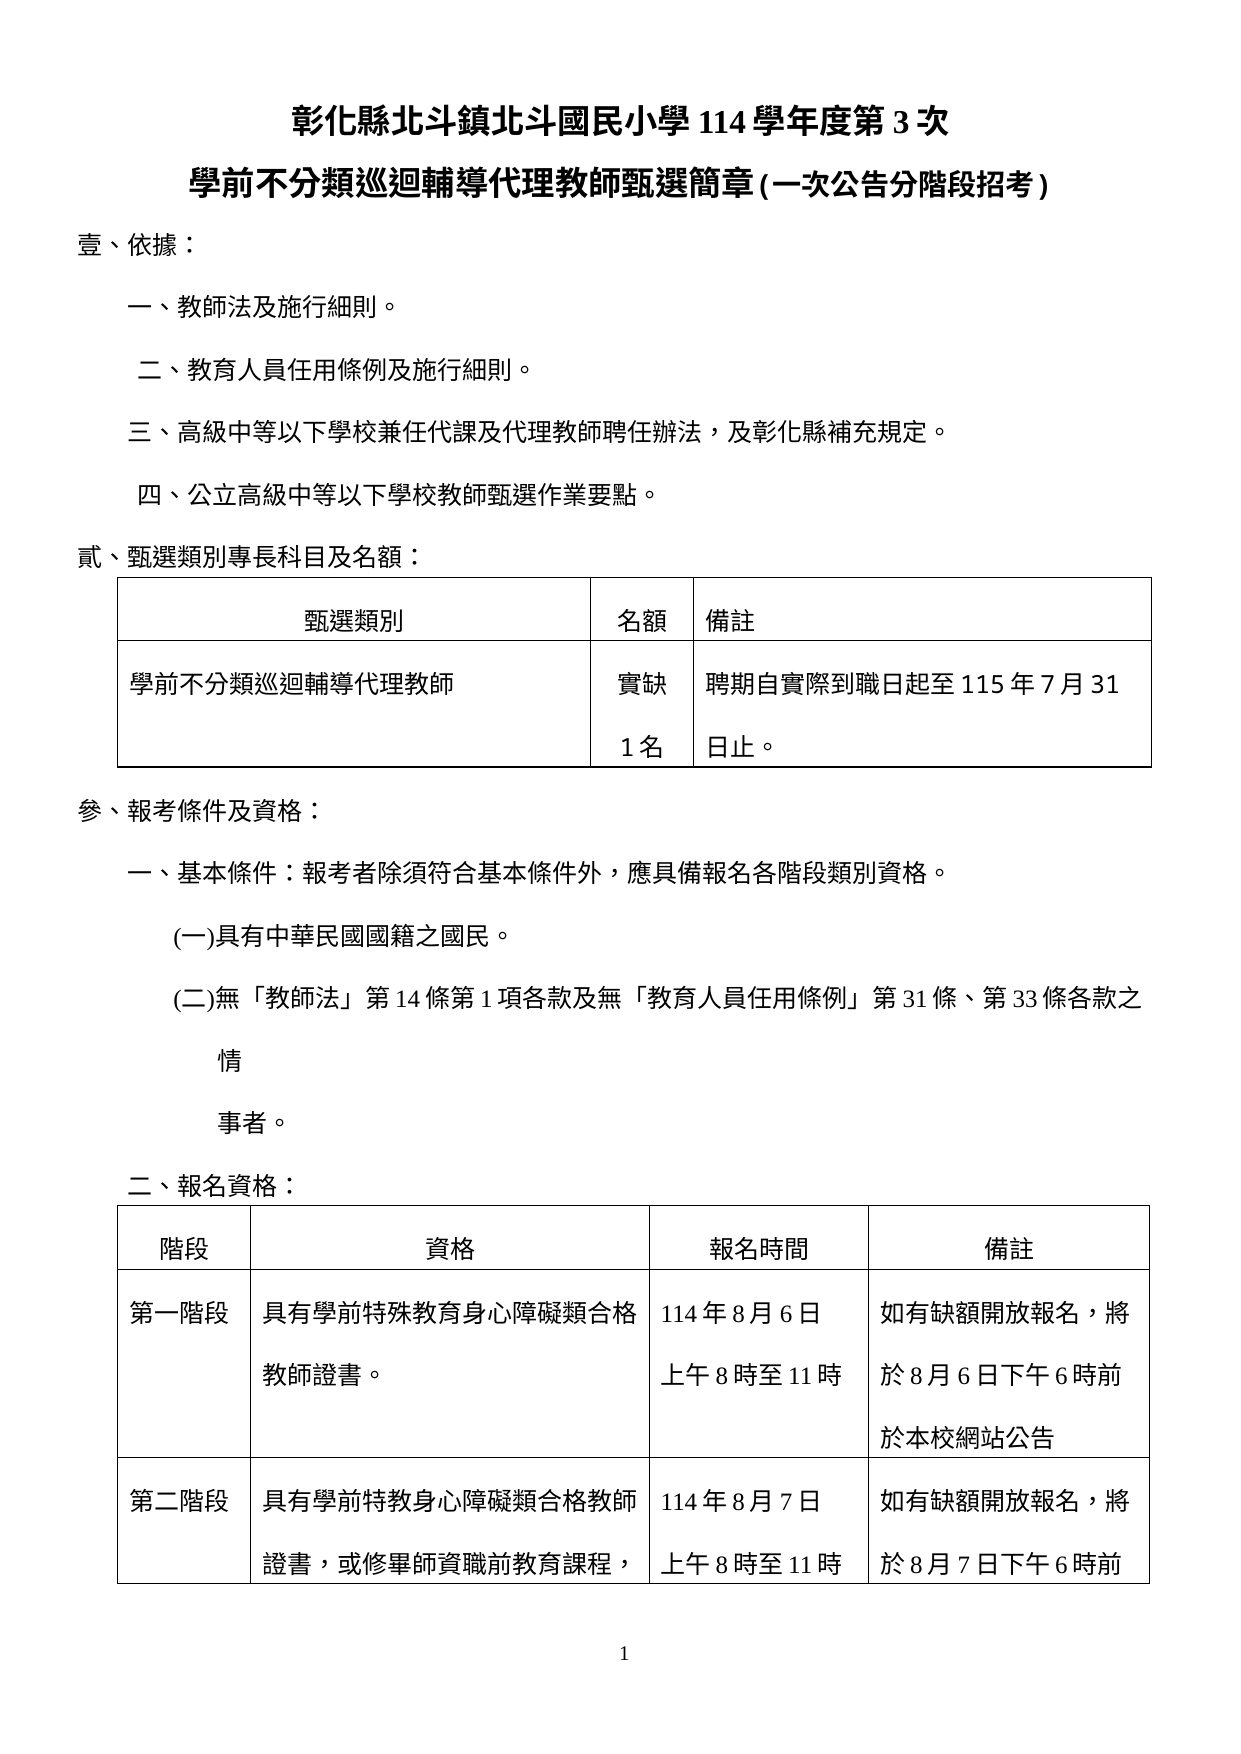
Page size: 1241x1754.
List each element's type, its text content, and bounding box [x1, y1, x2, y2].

table_header 甄選類別 [118, 578, 590, 640]
text 二、報名資格： [127, 1142, 1163, 1205]
table_cell 實缺 1名 [591, 641, 693, 766]
text 事者。 [142, 1080, 1163, 1142]
table_cell 學前不分類巡迴輔導代理教師 [118, 641, 590, 766]
table_cell 聘期自實際到職日起至115年7月31日止。 [694, 641, 1151, 766]
text 一、基本條件：報考者除須符合基本條件外，應具備報名各階段類別資格。 [127, 830, 1163, 892]
table_cell 114年8月7日 上午8時至11時 [650, 1458, 868, 1583]
text 貳、甄選類別專長科目及名額： [77, 514, 1163, 577]
table_header 備註 [869, 1206, 1149, 1268]
table_header 資格 [251, 1206, 649, 1268]
text (一)具有中華民國國籍之國民。 [142, 892, 1163, 955]
text 一、教師法及施行細則。 [77, 264, 1163, 327]
table_cell 第一階段 [118, 1270, 250, 1457]
text 學前不分類巡迴輔導代理教師甄選簡章(一次公告分階段招考) [77, 139, 1163, 202]
table_cell 如有缺額開放報名，將於8月7日下午6時前 [869, 1458, 1149, 1583]
table_cell 114年8月6日 上午8時至11時 [650, 1270, 868, 1457]
text 壹、依據： [77, 202, 1163, 264]
text 參、報考條件及資格： [77, 767, 1163, 830]
table_cell 具有學前特殊教育身心障礙類合格教師證書。 [251, 1270, 649, 1457]
table_cell 如有缺額開放報名，將於8月6日下午6時前於本校網站公告 [869, 1270, 1149, 1457]
text 二、教育人員任用條例及施行細則。 [77, 327, 1163, 389]
text (二)無「教師法」第14條第1項各款及無「教育人員任用條例」第31條、第33條各款之情 [142, 955, 1163, 1080]
text 彰化縣北斗鎮北斗國民小學114學年度第3次 [77, 77, 1163, 139]
table_cell 第二階段 [118, 1458, 250, 1583]
table_header 備註 [694, 578, 1151, 640]
table_cell 具有學前特教身心障礙類合格教師證書，或修畢師資職前教育課程， [251, 1458, 649, 1583]
table_header 名額 [591, 578, 693, 640]
table_header 階段 [118, 1206, 250, 1268]
text 三、高級中等以下學校兼任代課及代理教師聘任辦法，及彰化縣補充規定。 四、公立高級中等以下學校教師甄選作業要點。 [77, 389, 1163, 514]
table_header 報名時間 [650, 1206, 868, 1268]
